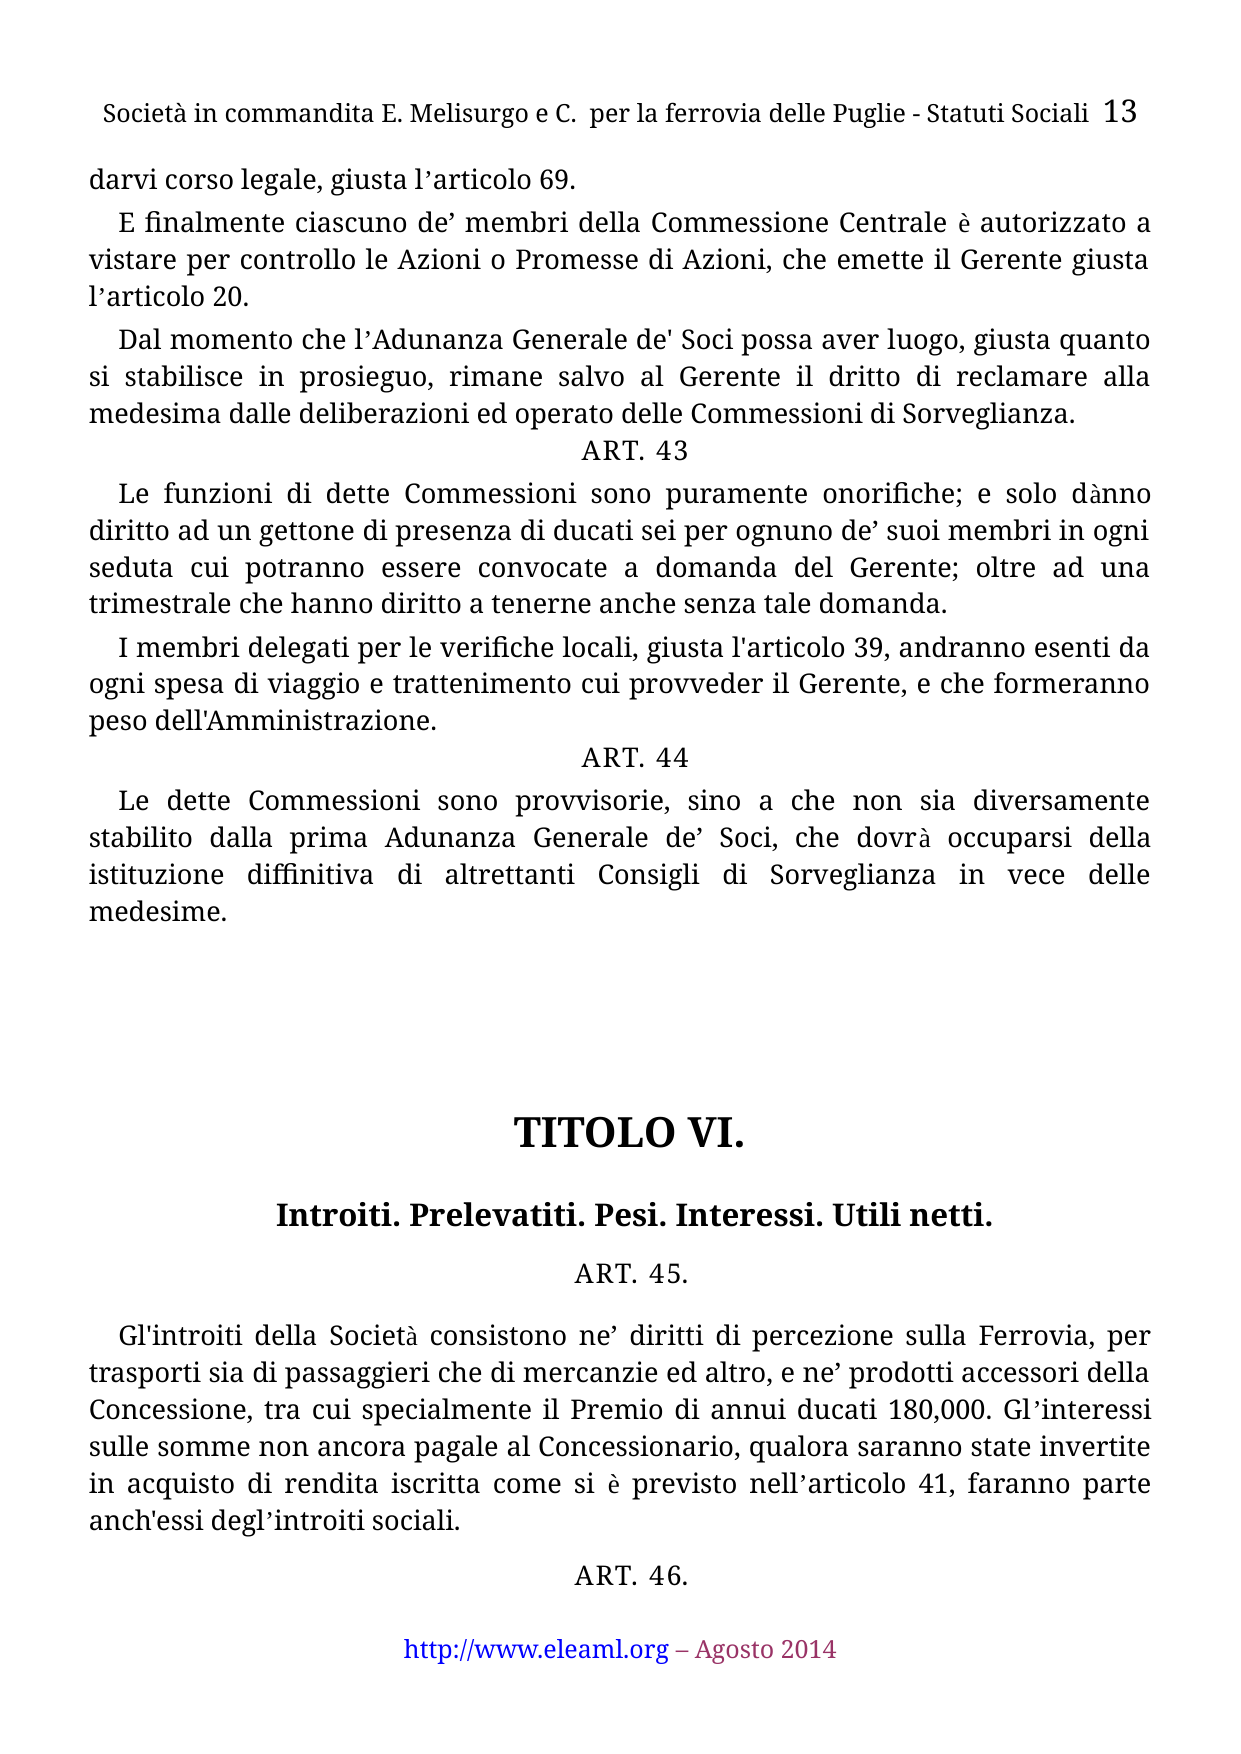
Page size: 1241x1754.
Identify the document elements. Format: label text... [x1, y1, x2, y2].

text ART. 45. [88, 1255, 1152, 1292]
text ART. 43 [88, 431, 1152, 468]
text Dal momento che l’Adunanza Generale de' Soci possa aver luogo, giusta quanto si stabilisce in prosieguo, rimane salvo al Gerente il dritto di reclamare alla medesima dalle deliberazioni ed operato delle Commessioni di Sorveglianza. [88, 321, 1152, 431]
text E finalmente ciascuno de’ membri della Commessione Centrale è autorizzato a vistare per controllo le Azioni o Promesse di Azioni, che emette il Gerente giusta l’articolo 20. [88, 204, 1152, 314]
text darvi corso legale, giusta l’articolo 69. [88, 161, 1152, 197]
text Gl'introiti della Società consistono ne’ diritti di percezione sulla Ferrovia, per trasporti sia di passaggieri che di mercanzie ed altro, e ne’ prodotti accessori della Concessione, tra cui specialmente il Premio di annui ducati 180,000. Gl’interessi sulle somme non ancora pagale al Concessionario, qualora saranno state invertite in acquisto di rendita iscritta come si è previsto nell’articolo 41, faranno parte anch'essi degl’introiti sociali. [88, 1317, 1152, 1538]
text I membri delegati per le verifiche locali, giusta l'articolo 39, andranno esenti da ogni spesa di viaggio e trattenimento cui provveder il Gerente, e che formeranno peso dell'Amministrazione. [88, 628, 1152, 739]
text Introiti. Prelevatiti. Pesi. Interessi. Utili netti. [88, 1193, 1152, 1236]
text ART. 44 [88, 739, 1152, 776]
text ART. 46. [88, 1557, 1152, 1593]
text Le dette Commessioni sono provvisorie, sino a che non sia diversamente stabilito dalla prima Adunanza Generale de’ Soci, che dovrà occuparsi della istituzione diffinitiva di altrettanti Consigli di Sorveglianza in vece delle medesime. [88, 782, 1152, 929]
text TITOLO VI. [88, 1102, 1152, 1159]
text Le funzioni di dette Commessioni sono puramente onorifiche; e solo dànno diritto ad un gettone di presenza di ducati sei per ognuno de’ suoi membri in ogni seduta cui potranno essere convocate a domanda del Gerente; oltre ad una trimestrale che hanno diritto a tenerne anche senza tale domanda. [88, 474, 1152, 622]
